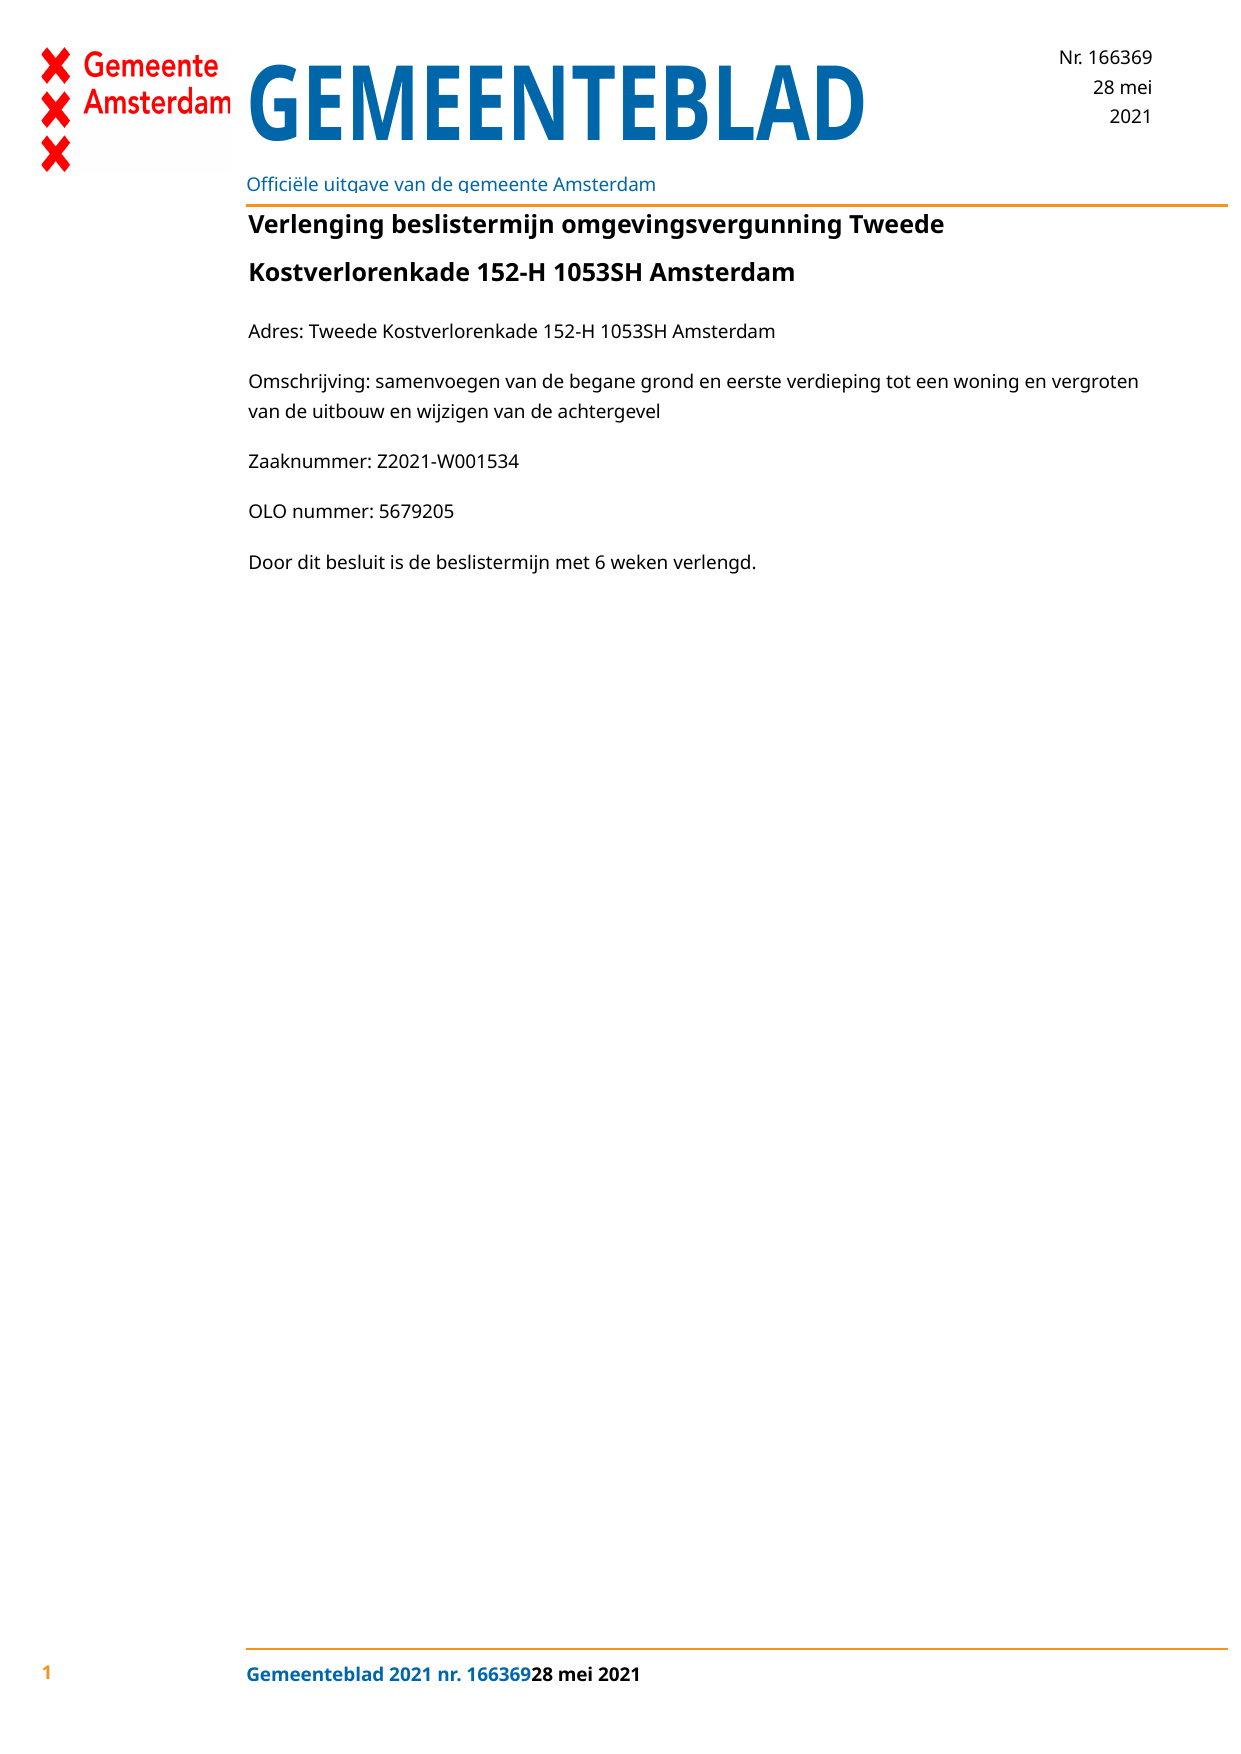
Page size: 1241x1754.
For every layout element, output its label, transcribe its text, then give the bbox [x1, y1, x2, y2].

text Omschrijving: samenvoegen van de begane grond en eerste verdieping tot een woning en vergroten van de uitbouw en wijzigen van de achtergevel [248, 368, 1152, 424]
text Door dit besluit is de beslistermijn met 6 weken verlengd. [248, 549, 1152, 575]
picture [41, 47, 231, 172]
text Adres: Tweede Kostverlorenkade 152-H 1053SH Amsterdam [248, 318, 1152, 344]
text OLO nummer: 5679205 [248, 499, 1152, 524]
text Zaaknummer: Z2021-W001534 [248, 448, 1152, 474]
text Verlenging beslistermijn omgevingsvergunning Tweede Kostverlorenkade 152-H 1053SH Amsterdam [248, 207, 1152, 288]
